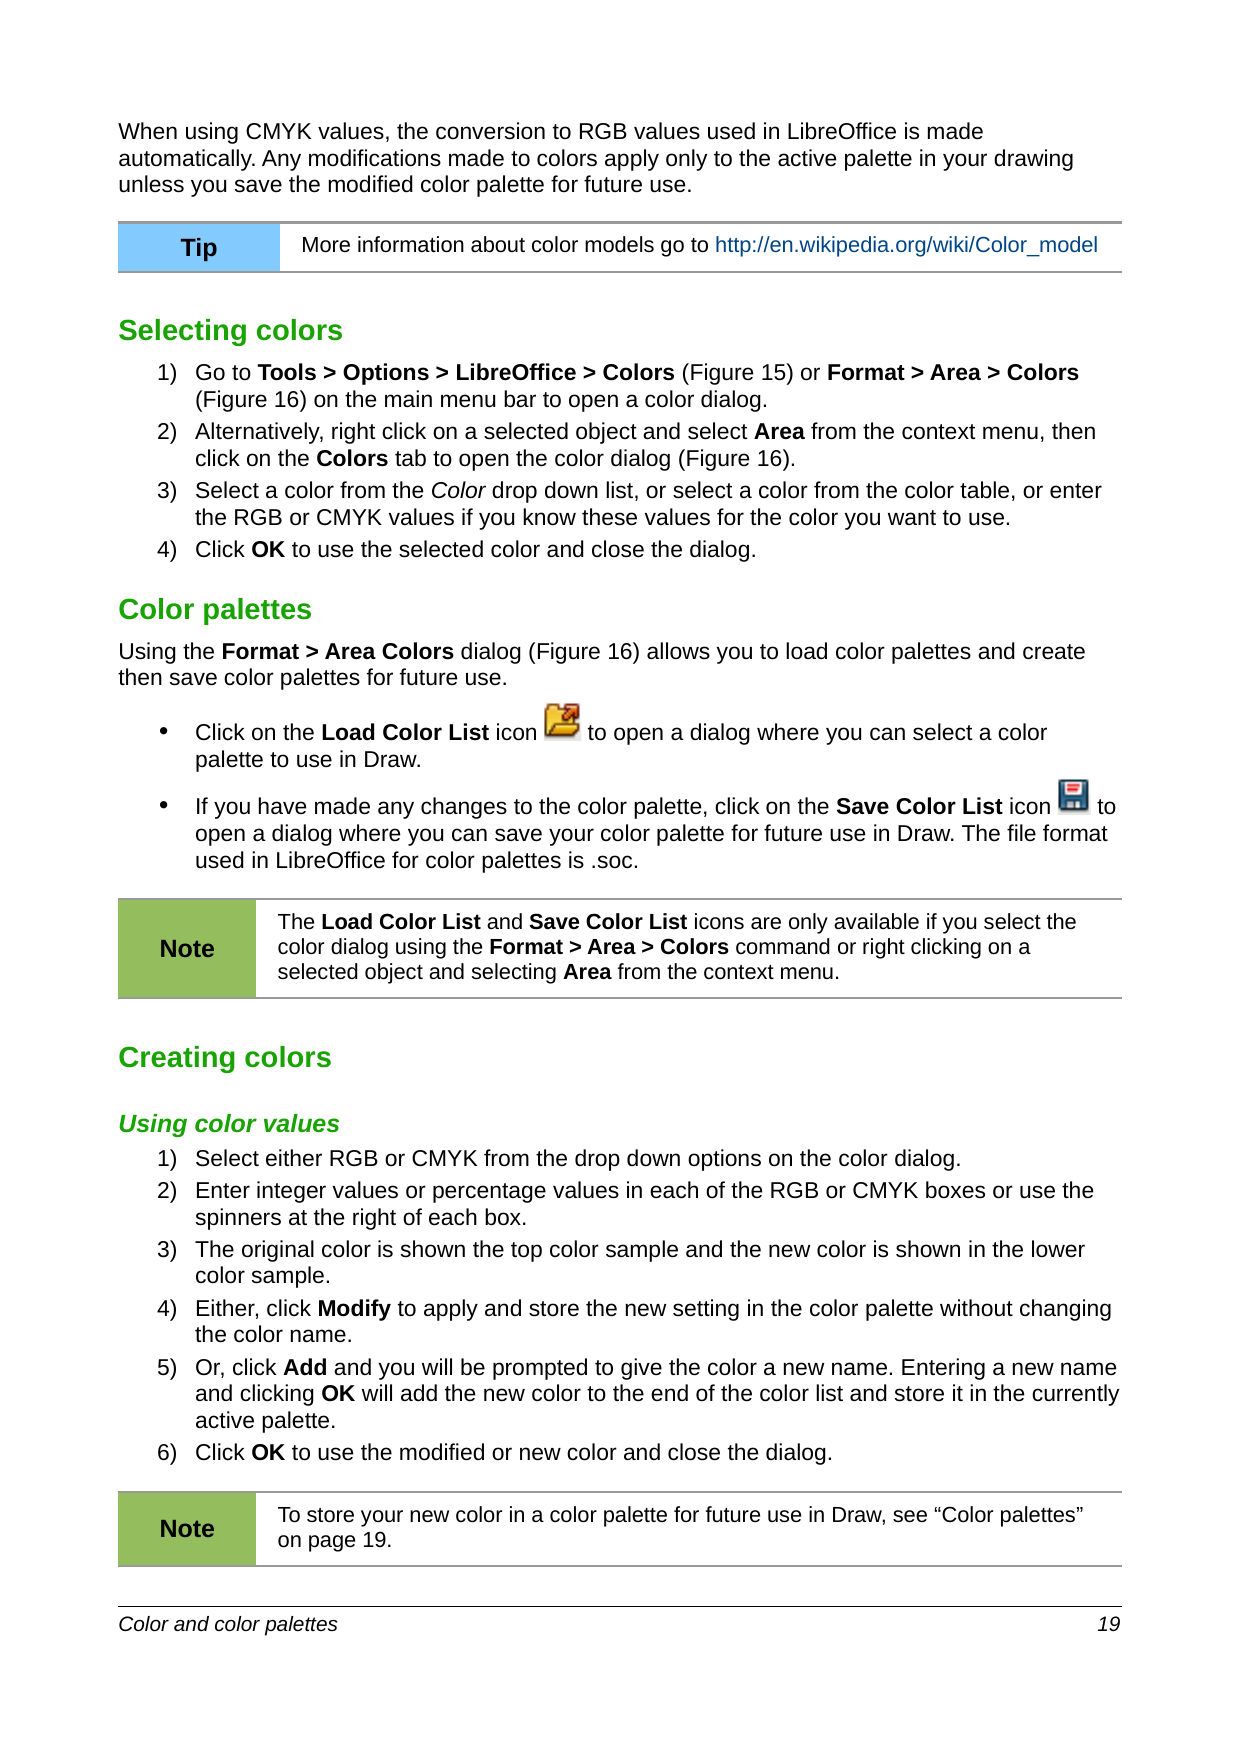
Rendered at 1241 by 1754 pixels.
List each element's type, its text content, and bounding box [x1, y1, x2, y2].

list Select a color from the Color drop down list, or select a color from the color table, or enter the RGB or CMYK values if you know these values for the color you want to use. [177, 477, 1122, 530]
text Using the Format > Area Colors dialog (Figure 16) allows you to load color palettes and create then save color palettes for future use. [118, 638, 1122, 690]
table_header The Load Color List and Save Color List icons are only available if you select the color dialog using the Format > Area > Colors command or right clicking on a selected object and selecting Area from the context menu. [256, 900, 1122, 997]
list Click on the Load Color List icon to open a dialog where you can select a color palette to use in Draw. [156, 703, 1122, 773]
table_header More information about color models go to http://en.wikipedia.org/wiki/Color_model [280, 224, 1122, 271]
subtitle Creating colors [118, 1040, 1122, 1074]
subtitle Color palettes [118, 592, 1122, 625]
list The original color is shown the top color sample and the new color is shown in the lower color sample. [177, 1236, 1122, 1289]
text When using CMYK values, the conversion to RGB values used in LibreOffice is made automatically. Any modifications made to colors apply only to the active palette in your drawing unless you save the modified color palette for future use. [118, 118, 1122, 197]
subtitle Selecting colors [118, 313, 1122, 347]
picture [1057, 778, 1091, 815]
list If you have made any changes to the color palette, click on the Save Color List icon to open a dialog where you can save your color palette for future use in Draw. The file format used in LibreOffice for color palettes is .soc. [156, 779, 1122, 873]
list Or, click Add and you will be prompted to give the color a new name. Entering a new name and clicking OK will add the new color to the end of the color list and store it in the currently active palette. [177, 1354, 1122, 1433]
table_header Tip [118, 224, 280, 271]
list Either, click Modify to apply and store the new setting in the color palette without changing the color name. [177, 1295, 1122, 1348]
table_header Note [118, 1493, 256, 1565]
subtitle Using color values [118, 1109, 1122, 1138]
table_header Note [118, 900, 256, 997]
picture [543, 702, 582, 741]
list Enter integer values or percentage values in each of the RGB or CMYK boxes or use the spinners at the right of each box. [177, 1177, 1122, 1230]
list Click OK to use the selected color and close the dialog. [177, 536, 1122, 562]
list Go to Tools > Options > LibreOffice > Colors (Figure 15) or Format > Area > Colors (Figure 16) on the main menu bar to open a color dialog. [177, 359, 1122, 412]
list Select either RGB or CMYK from the drop down options on the color dialog. [177, 1144, 1122, 1171]
table_header To store your new color in a color palette for future use in Draw, see “Color palettes” on page 19. [256, 1493, 1122, 1565]
list Alternatively, right click on a selected object and select Area from the context menu, then click on the Colors tab to open the color dialog (Figure 16). [177, 418, 1122, 471]
list Click OK to use the modified or new color and close the dialog. [177, 1439, 1122, 1466]
